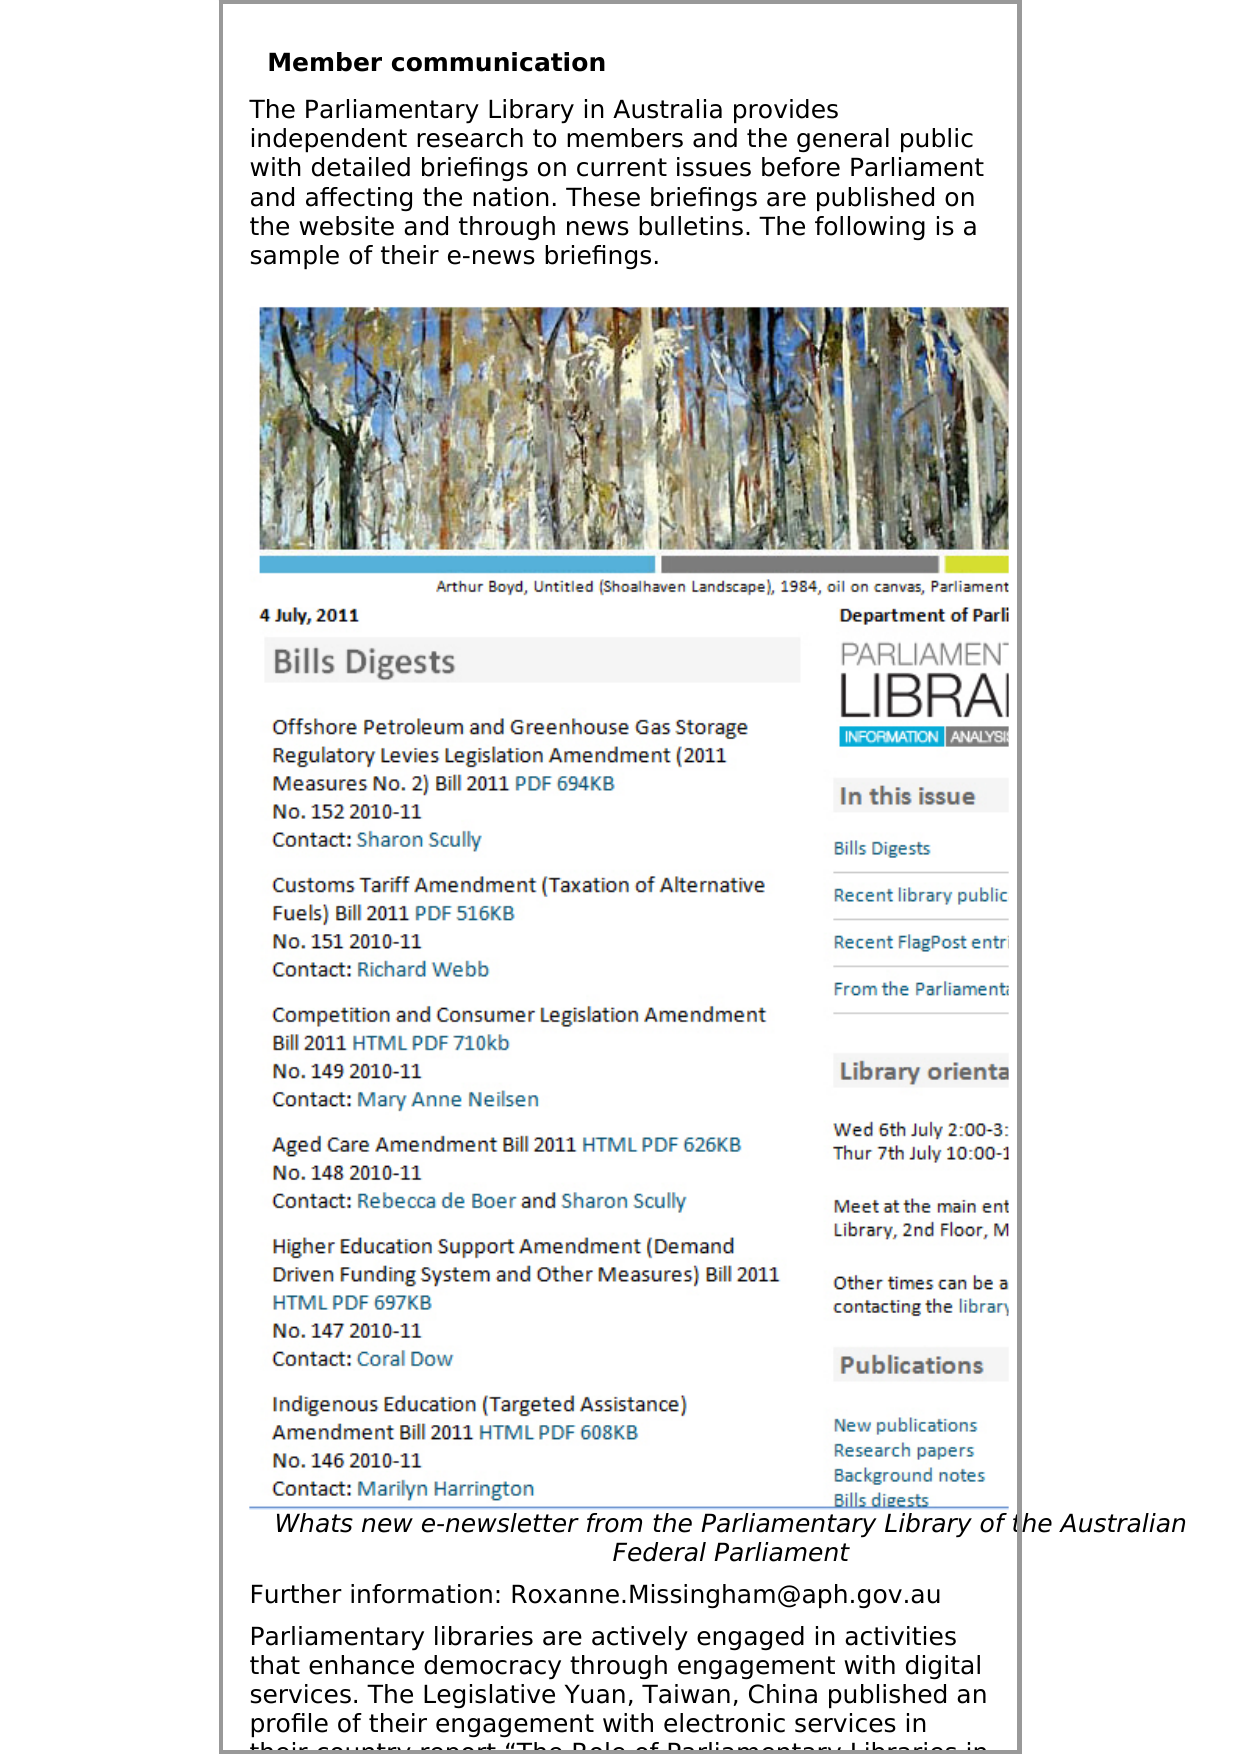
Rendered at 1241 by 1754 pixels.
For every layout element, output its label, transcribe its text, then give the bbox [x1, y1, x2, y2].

picture [249, 295, 1009, 1510]
table_header Member communication The Parliamentary Library in Australia provides independent research to members and the general public with detailed briefings on current issues before Parliament and affecting the nation. These briefings are published on the website and through news bulletins. The following is a sample of their e-news briefings. Further information: Roxanne.Missingham@aph.gov.au Parliamentary libraries are actively engaged in activities that enhance democracy through engagement with digital services. The Legislative Yuan, Taiwan, China published an profile of their engagement with electronic services in their country report “The Role of Parliamentary Libraries in Enhancing Democracy in the Digital Age” for the 7th Biennial Conference of APLAP, 9-14 September, 2002 available at http://www.agora-parl.org/node/1326: (c) [232, 13, 1009, 1750]
